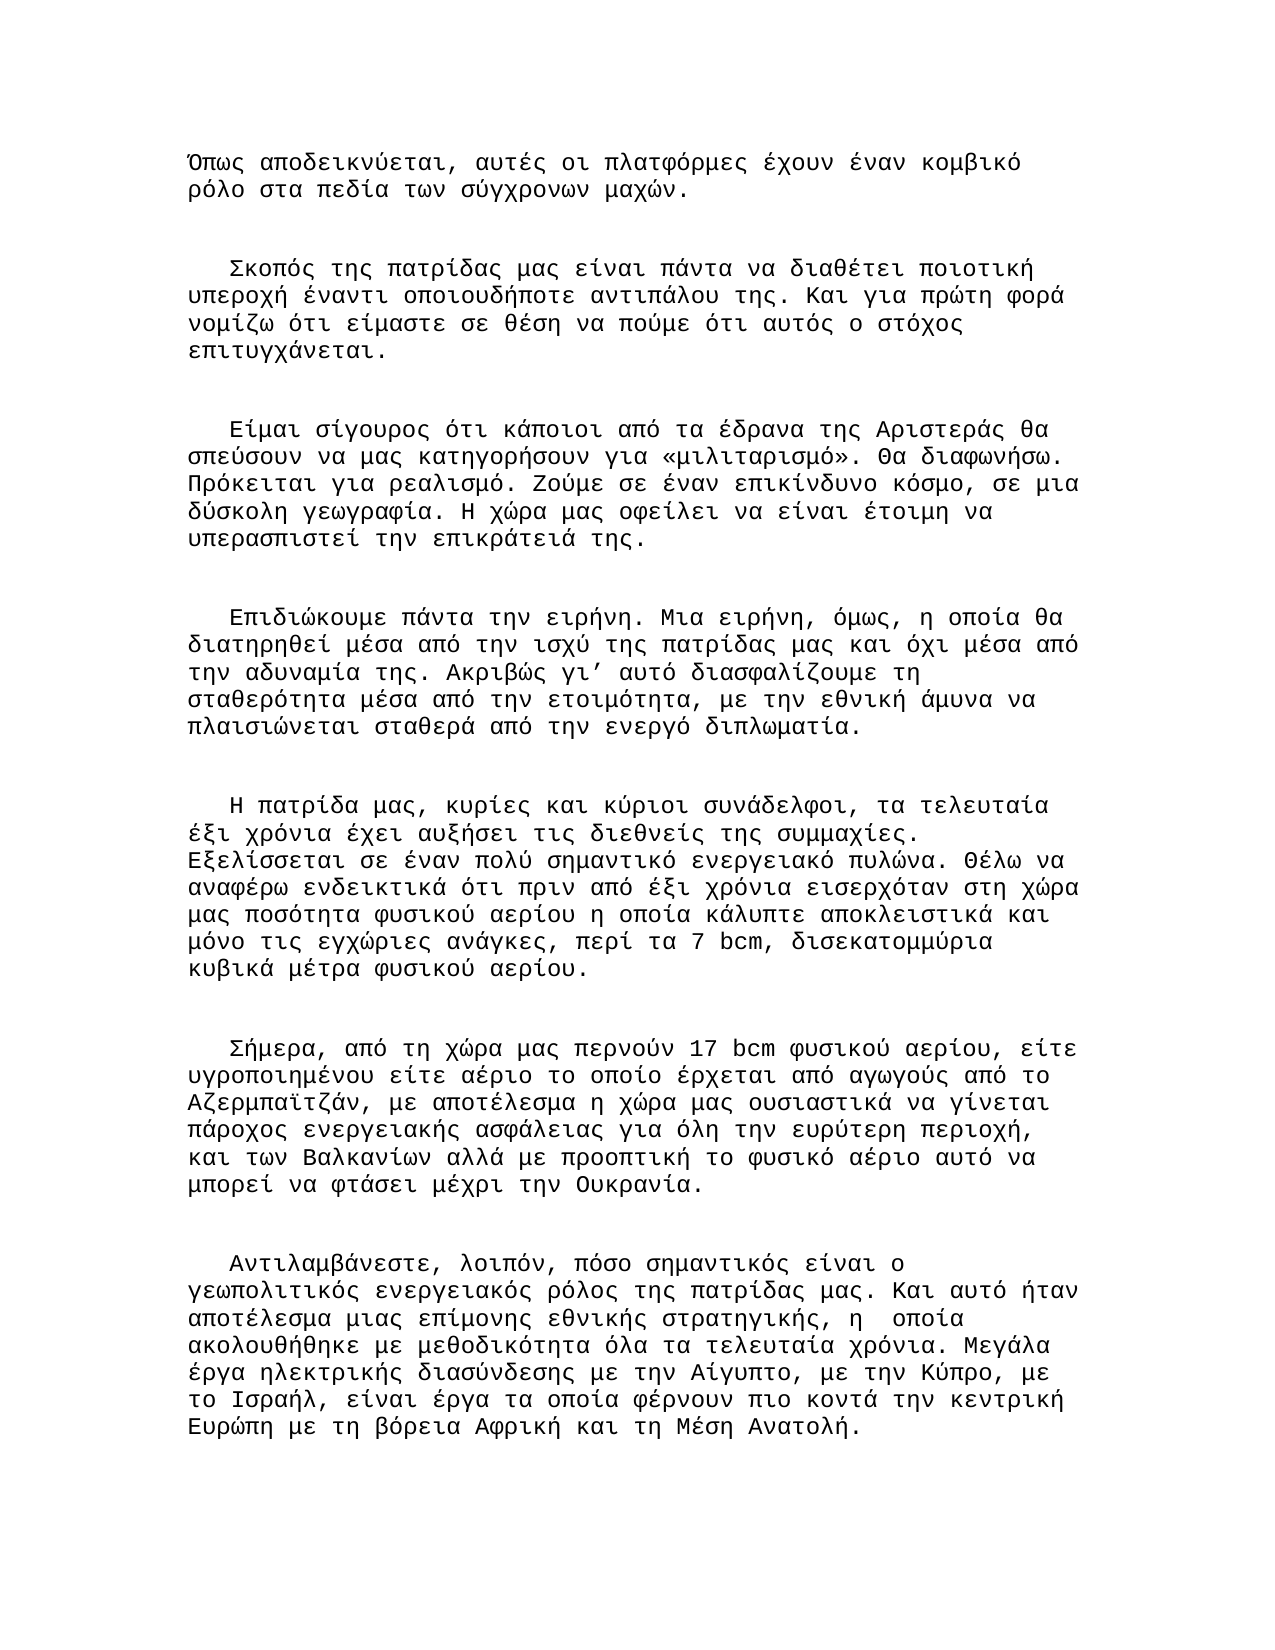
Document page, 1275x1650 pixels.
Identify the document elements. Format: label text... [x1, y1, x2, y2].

text Αντιλαμβάνεστε, λοιπόν, πόσο σημαντικός είναι ο γεωπολιτικός ενεργειακός ρόλος της πατρίδας μας. Και αυτό ήταν αποτέλεσμα μιας επίμονης εθνικής στρατηγικής, η οποία ακολουθήθηκε με μεθοδικότητα όλα τα τελευταία χρόνια. Μεγάλα έργα ηλεκτρικής διασύνδεσης με την Αίγυπτο, με την Κύπρο, με το Ισραήλ, είναι έργα τα οποία φέρνουν πιο κοντά την κεντρική Ευρώπη με τη βόρεια Αφρική και τη Μέση Ανατολή. [187, 1252, 1087, 1442]
text Είμαι σίγουρος ότι κάποιοι από τα έδρανα της Αριστεράς θα σπεύσουν να μας κατηγορήσουν για «μιλιταρισμό». Θα διαφωνήσω. Πρόκειται για ρεαλισμό. Ζούμε σε έναν επικίνδυνο κόσμο, σε μια δύσκολη γεωγραφία. Η χώρα μας οφείλει να είναι έτοιμη να υπερασπιστεί την επικράτειά της. [187, 417, 1087, 553]
text Επιδιώκουμε πάντα την ειρήνη. Μια ειρήνη, όμως, η οποία θα διατηρηθεί μέσα από την ισχύ της πατρίδας μας και όχι μέσα από την αδυναμία της. Ακριβώς γι’ αυτό διασφαλίζουμε τη σταθερότητα μέσα από την ετοιμότητα, με την εθνική άμυνα να πλαισιώνεται σταθερά από την ενεργό διπλωματία. [187, 606, 1087, 742]
text Σήμερα, από τη χώρα μας περνούν 17 bcm φυσικού αερίου, είτε υγροποιημένου είτε αέριο το οποίο έρχεται από αγωγούς από το Αζερμπαϊτζάν, με αποτέλεσμα η χώρα μας ουσιαστικά να γίνεται πάροχος ενεργειακής ασφάλειας για όλη την ευρύτερη περιοχή, και των Βαλκανίων αλλά με προοπτική το φυσικό αέριο αυτό να μπορεί να φτάσει μέχρι την Ουκρανία. [187, 1036, 1087, 1199]
text Όπως αποδεικνύεται, αυτές οι πλατφόρμες έχουν έναν κομβικό ρόλο στα πεδία των σύγχρονων μαχών. [187, 150, 1087, 204]
text Σκοπός της πατρίδας μας είναι πάντα να διαθέτει ποιοτική υπεροχή έναντι οποιουδήποτε αντιπάλου της. Και για πρώτη φορά νομίζω ότι είμαστε σε θέση να πούμε ότι αυτός ο στόχος επιτυγχάνεται. [187, 257, 1087, 365]
text Η πατρίδα μας, κυρίες και κύριοι συνάδελφοι, τα τελευταία έξι χρόνια έχει αυξήσει τις διεθνείς της συμμαχίες. Εξελίσσεται σε έναν πολύ σημαντικό ενεργειακό πυλώνα. Θέλω να αναφέρω ενδεικτικά ότι πριν από έξι χρόνια εισερχόταν στη χώρα μας ποσότητα φυσικού αερίου η οποία κάλυπτε αποκλειστικά και μόνο τις εγχώριες ανάγκες, περί τα 7 bcm, δισεκατομμύρια κυβικά μέτρα φυσικού αερίου. [187, 794, 1087, 984]
